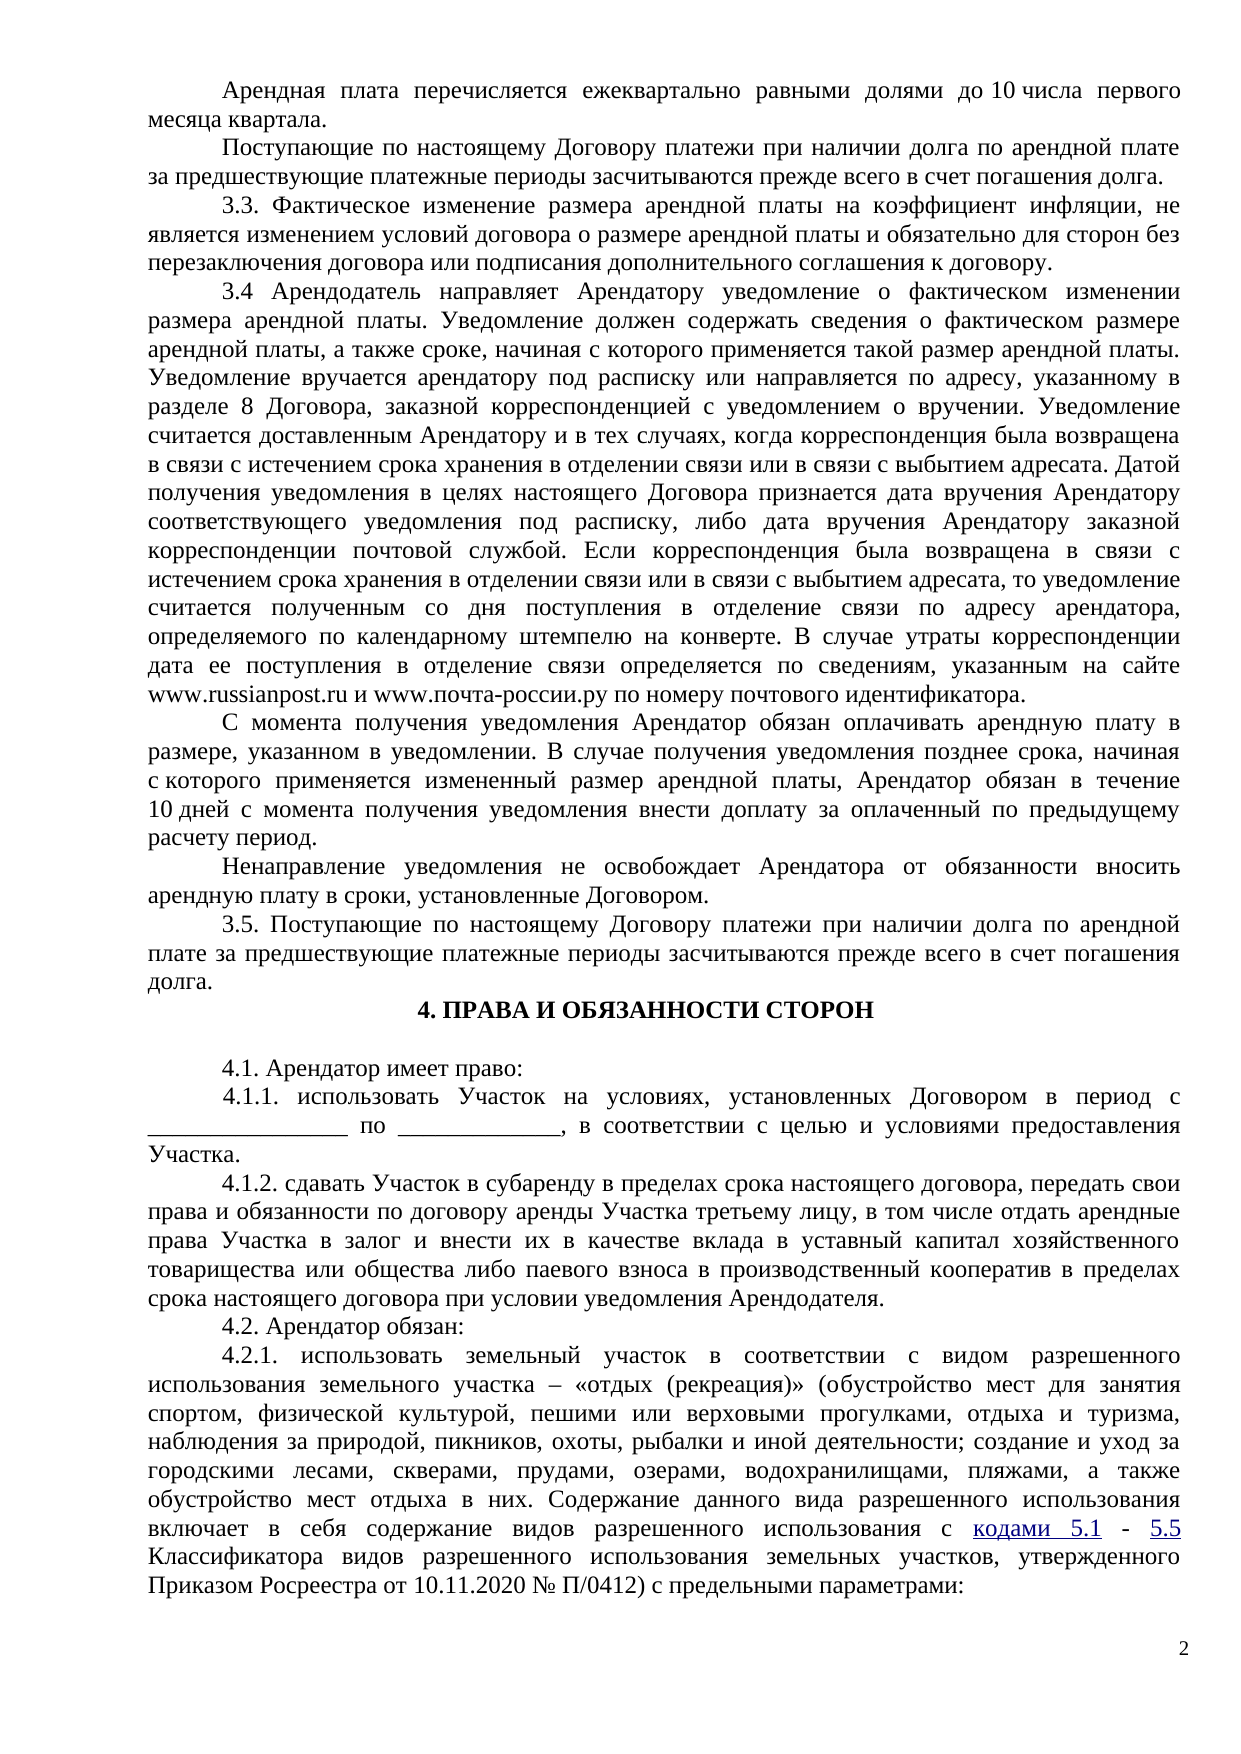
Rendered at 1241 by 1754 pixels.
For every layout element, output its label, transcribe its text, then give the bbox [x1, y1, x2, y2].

text 3.4 Арендодатель направляет Арендатору уведомление о фактическом изменении размера арендной платы. Уведомление должен содержать сведения о фактическом размере арендной платы, а также сроке, начиная с которого применяется такой размер арендной платы. Уведомление вручается арендатору под расписку или направляется по адресу, указанному в разделе 8 Договора, заказной корреспонденцией с уведомлением о вручении. Уведомление считается доставленным Арендатору и в тех случаях, когда корреспонденция была возвращена в связи с истечением срока хранения в отделении связи или в связи с выбытием адресата. Датой получения уведомления в целях настоящего Договора признается дата вручения Арендатору соответствующего уведомления под расписку, либо дата вручения Арендатору заказной корреспонденции почтовой службой. Если корреспонденция была возвращена в связи с истечением срока хранения в отделении связи или в связи с выбытием адресата, то уведомление считается полученным со дня поступления в отделение связи по адресу арендатора, определяемого по календарному штемпелю на конверте. В случае утраты корреспонденции дата ее поступления в отделение связи определяется по сведениям, указанным на сайте www.russianpost.ru и www.почта-россии.ру по номеру почтового идентификатора. [148, 276, 1181, 707]
text Арендная плата перечисляется ежеквартально равными долями до 10 числа первого месяца квартала. [148, 75, 1181, 132]
text 4.1. Арендатор имеет право: [148, 1053, 1181, 1081]
text 3.3. Фактическое изменение размера арендной платы на коэффициент инфляции, не является изменением условий договора о размере арендной платы и обязательно для сторон без перезаключения договора или подписания дополнительного соглашения к договору. [148, 190, 1181, 276]
text Ненаправление уведомления не освобождает Арендатора от обязанности вносить арендную плату в сроки, установленные Договором. [148, 851, 1181, 909]
text 3.5. Поступающие по настоящему Договору платежи при наличии долга по арендной плате за предшествующие платежные периоды засчитываются прежде всего в счет погашения долга. [148, 909, 1181, 995]
text 4.1.2. сдавать Участок в субаренду в пределах срока настоящего договора, передать свои права и обязанности по договору аренды Участка третьему лицу, в том числе отдать арендные права Участка в залог и внести их в качестве вклада в уставный капитал хозяйственного товарищества или общества либо паевого взноса в производственный кооператив в пределах срока настоящего договора при условии уведомления Арендодателя. [148, 1168, 1181, 1311]
text 4.1.1. использовать Участок на условиях, установленных Договором в период с ________________ по _____________, в соответствии с целью и условиями предоставления Участка. [148, 1081, 1181, 1168]
text 4.2. Арендатор обязан: [148, 1311, 1181, 1340]
text 4. ПРАВА И ОБЯЗАННОСТИ СТОРОН [54, 995, 1181, 1024]
text 4.2.1. использовать земельный участок в соответствии с видом разрешенного использования земельного участка – «отдых (рекреация)» (обустройство мест для занятия спортом, физической культурой, пешими или верховыми прогулками, отдыха и туризма, наблюдения за природой, пикников, охоты, рыбалки и иной деятельности; создание и уход за городскими лесами, скверами, прудами, озерами, водохранилищами, пляжами, а также обустройство мест отдыха в них. Содержание данного вида разрешенного использования включает в себя содержание видов разрешенного использования с кодами 5.1 - 5.5 Классификатора видов разрешенного использования земельных участков, утвержденного Приказом Росреестра от 10.11.2020 № П/0412) с предельными параметрами: [148, 1340, 1181, 1599]
text С момента получения уведомления Арендатор обязан оплачивать арендную плату в размере, указанном в уведомлении. В случае получения уведомления позднее срока, начиная с которого применяется измененный размер арендной платы, Арендатор обязан в течение 10 дней с момента получения уведомления внести доплату за оплаченный по предыдущему расчету период. [148, 707, 1181, 851]
text Поступающие по настоящему Договору платежи при наличии долга по арендной плате за предшествующие платежные периоды засчитываются прежде всего в счет погашения долга. [148, 132, 1181, 190]
